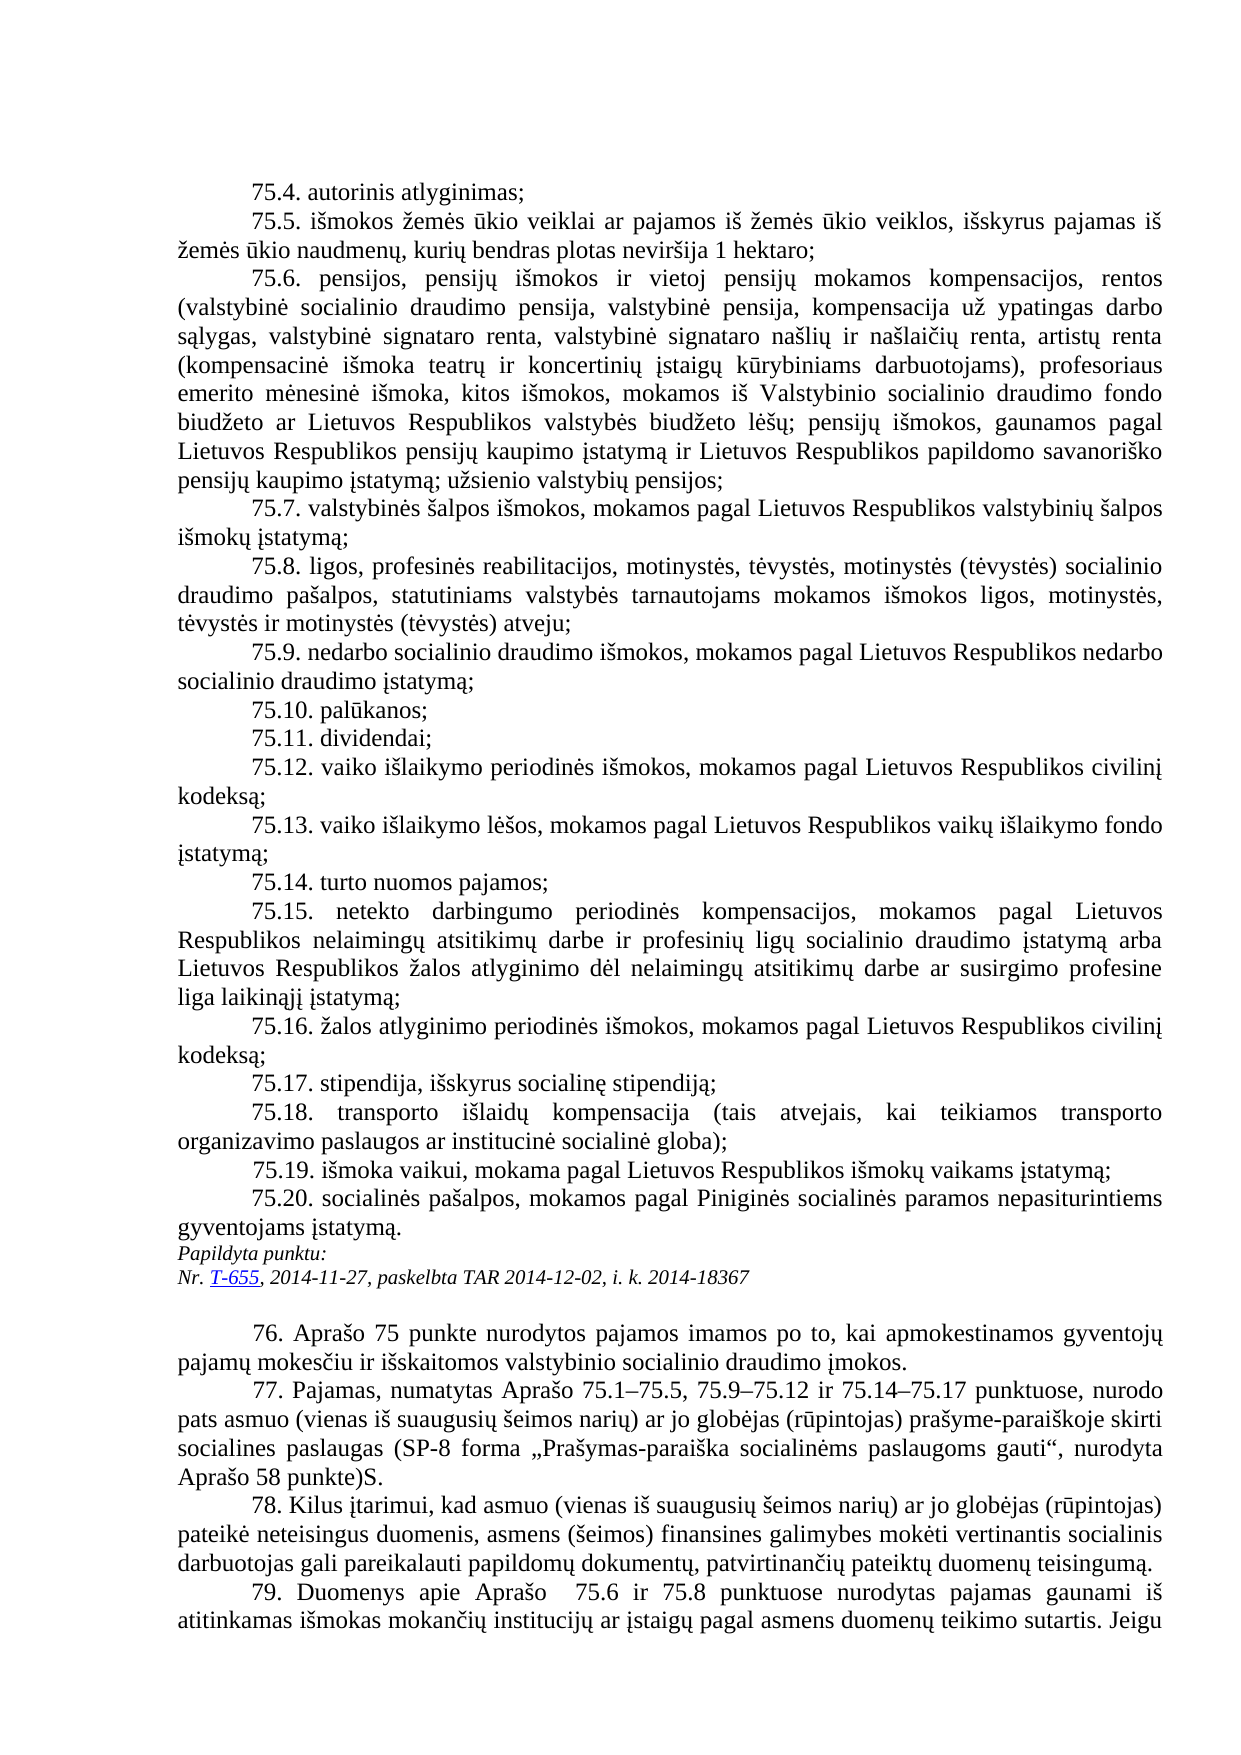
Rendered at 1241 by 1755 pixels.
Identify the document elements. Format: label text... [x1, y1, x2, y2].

text 75.19. išmoka vaikui, mokama pagal Lietuvos Respublikos išmokų vaikams įstatymą; [177, 1155, 1163, 1183]
text 75.12. vaiko išlaikymo periodinės išmokos, mokamos pagal Lietuvos Respublikos civilinį kodeksą; [177, 752, 1163, 810]
text 75.8. ligos, profesinės reabilitacijos, motinystės, tėvystės, motinystės (tėvystės) socialinio draudimo pašalpos, statutiniams valstybės tarnautojams mokamos išmokos ligos, motinystės, tėvystės ir motinystės (tėvystės) atveju; [177, 551, 1163, 637]
text Nr. T-655, 2014-11-27, paskelbta TAR 2014-12-02, i. k. 2014-18367 [177, 1265, 1163, 1289]
text 75.9. nedarbo socialinio draudimo išmokos, mokamos pagal Lietuvos Respublikos nedarbo socialinio draudimo įstatymą; [177, 637, 1163, 695]
text 75.4. autorinis atlyginimas; [177, 177, 1163, 206]
text 75.11. dividendai; [177, 723, 1163, 752]
text 75.20. socialinės pašalpos, mokamos pagal Piniginės socialinės paramos nepasiturintiems gyventojams įstatymą. [177, 1183, 1163, 1241]
text 75.15. netekto darbingumo periodinės kompensacijos, mokamos pagal Lietuvos Respublikos nelaimingų atsitikimų darbe ir profesinių ligų socialinio draudimo įstatymą arba Lietuvos Respublikos žalos atlyginimo dėl nelaimingų atsitikimų darbe ar susirgimo profesine liga laikinąjį įstatymą; [177, 896, 1163, 1011]
text 79. Duomenys apie Aprašo 75.6 ir 75.8 punktuose nurodytas pajamas gaunami iš atitinkamas išmokas mokančių institucijų ar įstaigų pagal asmens duomenų teikimo sutartis. Jeigu [177, 1577, 1163, 1634]
text 75.17. stipendija, išskyrus socialinę stipendiją; [177, 1068, 1163, 1097]
text 75.13. vaiko išlaikymo lėšos, mokamos pagal Lietuvos Respublikos vaikų išlaikymo fondo įstatymą; [177, 810, 1163, 867]
text Papildyta punktu: [177, 1241, 1163, 1265]
text 77. Pajamas, numatytas Aprašo 75.1–75.5, 75.9–75.12 ir 75.14–75.17 punktuose, nurodo pats asmuo (vienas iš suaugusių šeimos narių) ar jo globėjas (rūpintojas) prašyme-paraiškoje skirti socialines paslaugas (SP-8 forma „Prašymas-paraiška socialinėms paslaugoms gauti“, nurodyta Aprašo 58 punkte)S. [177, 1375, 1163, 1490]
text 78. Kilus įtarimui, kad asmuo (vienas iš suaugusių šeimos narių) ar jo globėjas (rūpintojas) pateikė neteisingus duomenis, asmens (šeimos) finansines galimybes mokėti vertinantis socialinis darbuotojas gali pareikalauti papildomų dokumentų, patvirtinančių pateiktų duomenų teisingumą. [177, 1490, 1163, 1577]
text 75.10. palūkanos; [177, 695, 1163, 723]
text 76. Aprašo 75 punkte nurodytos pajamos imamos po to, kai apmokestinamos gyventojų pajamų mokesčiu ir išskaitomos valstybinio socialinio draudimo įmokos. [177, 1318, 1163, 1375]
text 75.16. žalos atlyginimo periodinės išmokos, mokamos pagal Lietuvos Respublikos civilinį kodeksą; [177, 1011, 1163, 1068]
text 75.14. turto nuomos pajamos; [177, 867, 1163, 896]
text 75.7. valstybinės šalpos išmokos, mokamos pagal Lietuvos Respublikos valstybinių šalpos išmokų įstatymą; [177, 493, 1163, 551]
text 75.18. transporto išlaidų kompensacija (tais atvejais, kai teikiamos transporto organizavimo paslaugos ar institucinė socialinė globa); [177, 1097, 1163, 1155]
text 75.6. pensijos, pensijų išmokos ir vietoj pensijų mokamos kompensacijos, rentos (valstybinė socialinio draudimo pensija, valstybinė pensija, kompensacija už ypatingas darbo sąlygas, valstybinė signataro renta, valstybinė signataro našlių ir našlaičių renta, artistų renta (kompensacinė išmoka teatrų ir koncertinių įstaigų kūrybiniams darbuotojams), profesoriaus emerito mėnesinė išmoka, kitos išmokos, mokamos iš Valstybinio socialinio draudimo fondo biudžeto ar Lietuvos Respublikos valstybės biudžeto lėšų; pensijų išmokos, gaunamos pagal Lietuvos Respublikos pensijų kaupimo įstatymą ir Lietuvos Respublikos papildomo savanoriško pensijų kaupimo įstatymą; užsienio valstybių pensijos; [177, 263, 1163, 493]
text 75.5. išmokos žemės ūkio veiklai ar pajamos iš žemės ūkio veiklos, išskyrus pajamas iš žemės ūkio naudmenų, kurių bendras plotas neviršija 1 hektaro; [177, 206, 1163, 263]
